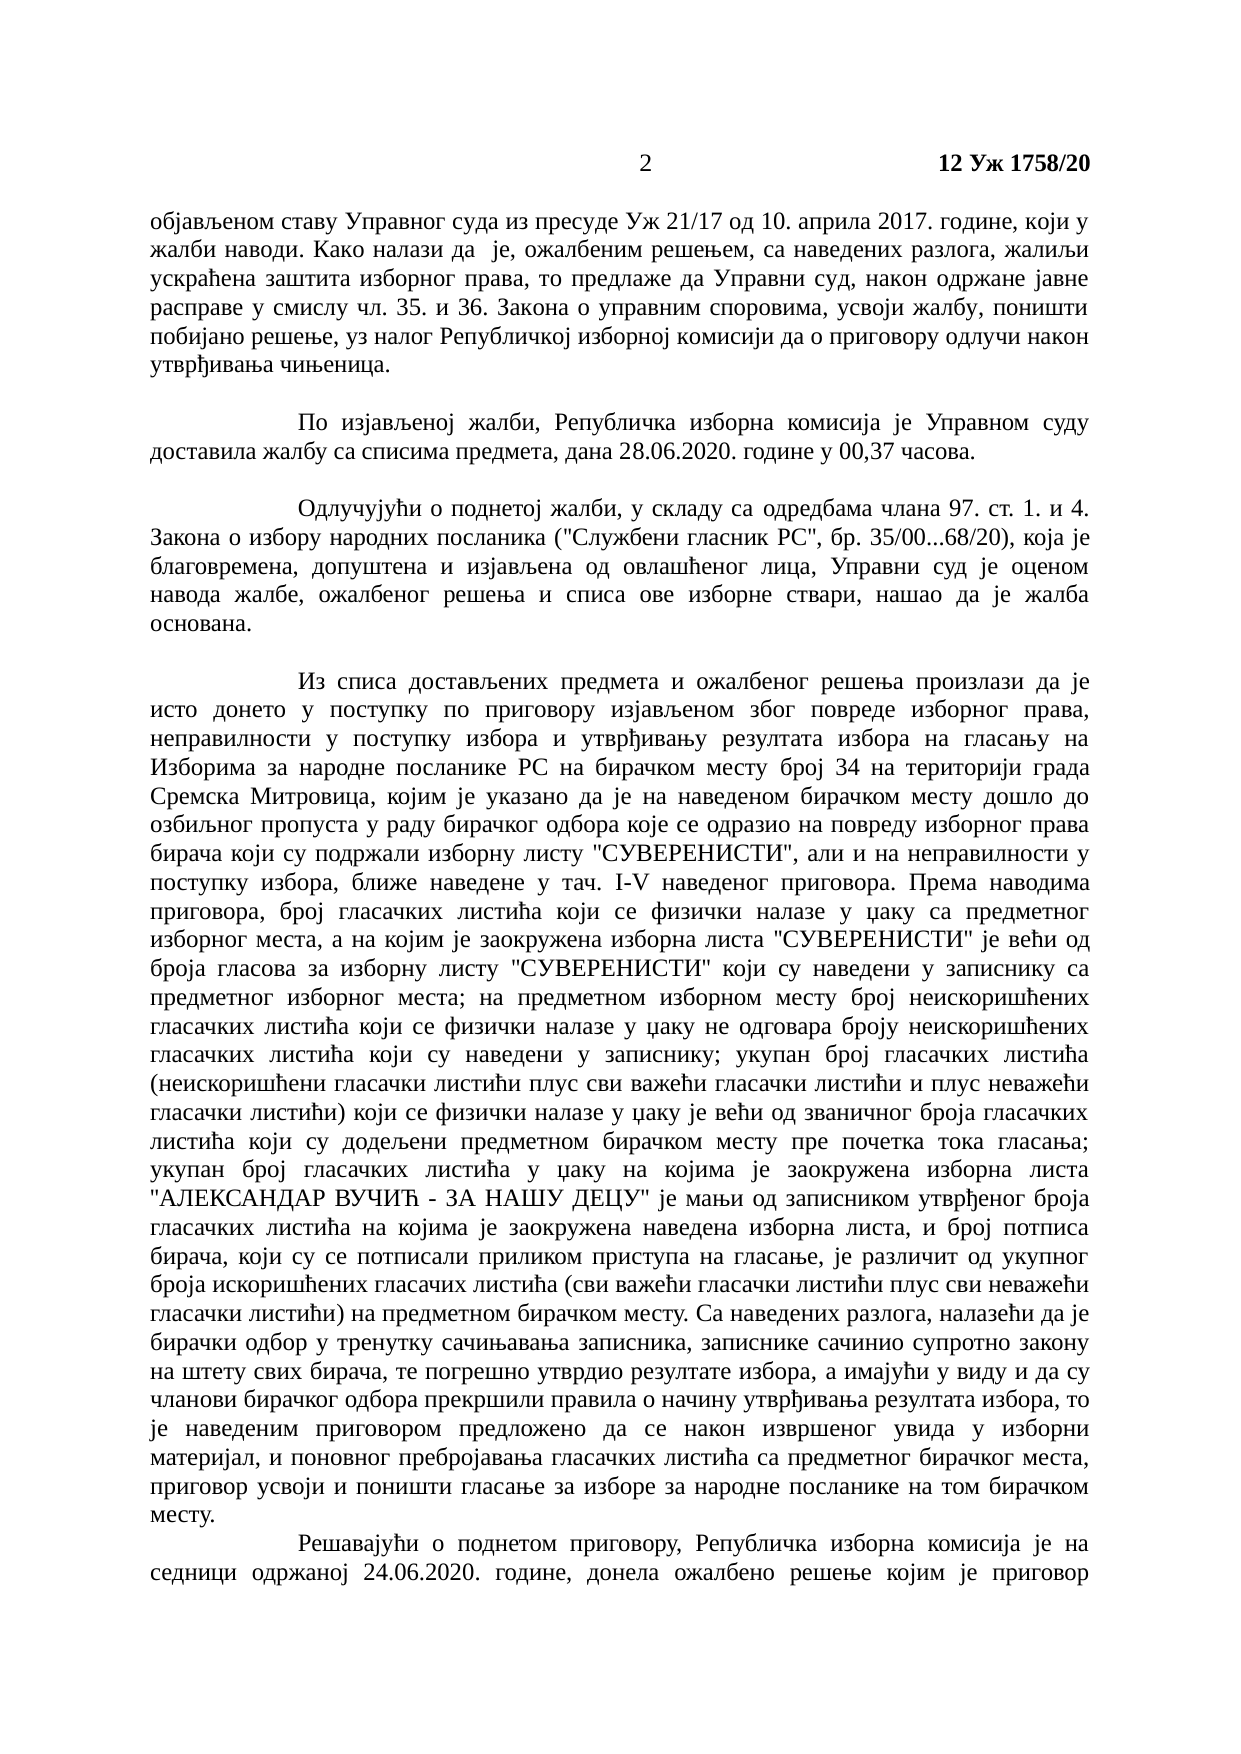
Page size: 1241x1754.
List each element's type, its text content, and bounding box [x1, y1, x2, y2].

text Из списа достављених предмета и ожалбеног решења произлази да је исто донето у поступку по приговору изјављеном због повреде изборног права, неправилности у поступку избора и утврђивању резултата избора на гласању на Изборима за народне посланике РС на бирачком месту број 34 на територији града Сремска Митровица, којим је указано да је на наведеном бирачком месту дошло до озбиљног пропуста у раду бирачког одбора које се одразио на повреду изборног права бирача који су подржали изборну листу ''СУВЕРЕНИСТИ'', али и на неправилности у поступку избора, ближе наведене у тач. I-V наведеног приговора. Према наводима приговора, број гласачких листића који се физички налазе у џаку са предметног изборног места, а на којим је заокружена изборна листа ''СУВЕРЕНИСТИ'' је већи од броја гласова за изборну листу ''СУВЕРЕНИСТИ'' који су наведени у записнику са предметног изборног места; на предметном изборном месту број неискоришћених гласачких листића који се физички налазе у џаку не одговара броју неискоришћених гласачких листића који су наведени у записнику; укупан број гласачких листића (неискоришћени гласачки листићи плус сви важећи гласачки листићи и плус неважећи гласачки листићи) који се физички налазе у џаку је већи од званичног броја гласачких листића који су додељени предметном бирачком месту пре почетка тока гласања; укупан број гласачких листића у џаку на којима је заокружена изборна листа ''АЛЕКСАНДАР ВУЧИЋ - ЗА НАШУ ДЕЦУ'' је мањи од записником утврђеног броја гласачких листића на којима је заокружена наведена изборна листа, и број потписа бирача, који су се потписали приликом приступа на гласање, је различит од укупног броја искоришћених гласачих листића (сви важећи гласачки листићи плус сви неважећи гласачки листићи) на предметном бирачком месту. Са наведених разлога, налазећи да је бирачки одбор у тренутку сачињавања записника, записнике сачинио супротно закону на штету свих бирача, те погрешно утврдио резултате избора, а имајући у виду и да су чланови бирачког одбора прекршили правила о начину утврђивања резултата избора, то је наведеним приговором предложено да се након извршеног увида у изборни материјал, и поновног пребројавања гласачких листића са предметног бирачког места, приговор усвоји и поништи гласање за изборе за народне посланике на том бирачком месту. [150, 666, 1090, 1528]
text По изјављеној жалби, Републичка изборна комисија је Управном суду доставила жалбу са списима предмета, дана 28.06.2020. године у 00,37 часова. [150, 407, 1090, 464]
text Решавајући о поднетом приговору, Републичка изборна комисија је на седници одржаној 24.06.2020. године, донела ожалбено решење којим је приговор [150, 1528, 1090, 1586]
text Одлучујући о поднетој жалби, у складу са одредбама члана 97. ст. 1. и 4. Закона о избору народних посланика (''Службени гласник РС'', бр. 35/00...68/20), која је благовремена, допуштена и изјављена од овлашћеног лица, Управни суд је оценом навода жалбе, ожалбеног решења и списа ове изборне ствари, нашао да је жалба основана. [150, 493, 1090, 637]
text објављеном ставу Управног суда из пресуде Уж 21/17 од 10. априла 2017. године, који у жалби наводи. Како налази да је, ожалбеним решењем, са наведених разлога, жалиљи ускраћена заштита изборног права, то предлаже да Управни суд, након одржане јавне расправе у смислу чл. 35. и 36. Закона о управним споровима, усвоји жалбу, поништи побијано решење, уз налог Републичкој изборној комисији да о приговору одлучи након утврђивања чињеница. [150, 206, 1090, 378]
